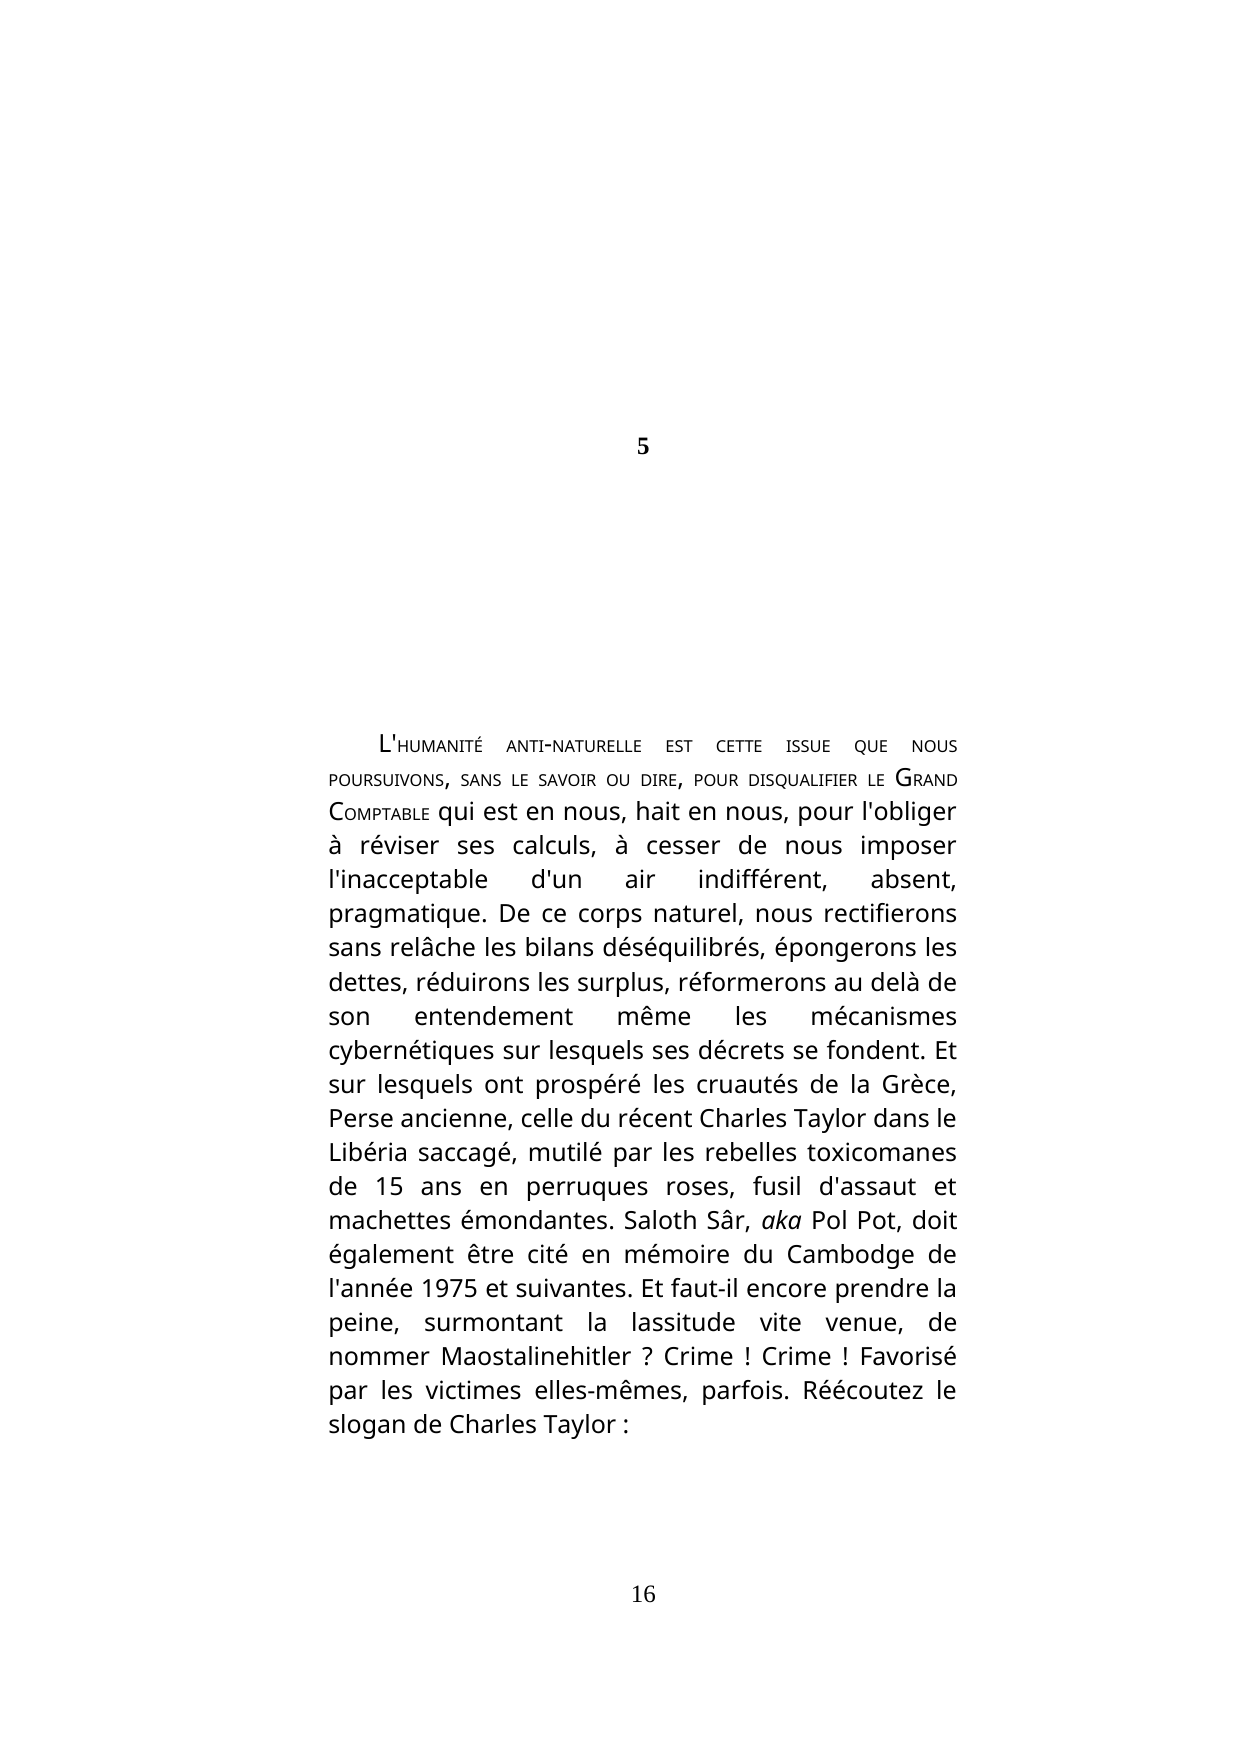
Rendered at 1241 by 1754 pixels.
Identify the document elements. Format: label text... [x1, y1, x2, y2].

text L'humanité anti-naturelle est cette issue que nous poursuivons, sans le savoir ou dire, pour disqualifier le Grand Comptable qui est en nous, hait en nous, pour l'obliger à réviser ses calculs, à cesser de nous imposer l'inacceptable d'un air indifférent, absent, pragmatique. De ce corps naturel, nous rectifierons sans relâche les bilans déséquilibrés, épongerons les dettes, réduirons les surplus, réformerons au delà de son entendement même les mécanismes cybernétiques sur lesquels ses décrets se fondent. Et sur lesquels ont prospéré les cruautés de la Grèce, Perse ancienne, celle du récent Charles Taylor dans le Libéria saccagé, mutilé par les rebelles toxicomanes de 15 ans en perruques roses, fusil d'assaut et machettes émondantes. Saloth Sâr, aka Pol Pot, doit également être cité en mémoire du Cambodge de l'année 1975 et suivantes. Et faut-il encore prendre la peine, surmontant la lassitude vite venue, de nommer Maostalinehitler ? Crime ! Crime ! Favorisé par les victimes elles-mêmes, parfois. Réécoutez le slogan de Charles Taylor : [328, 726, 958, 1441]
text 5 [328, 404, 958, 487]
